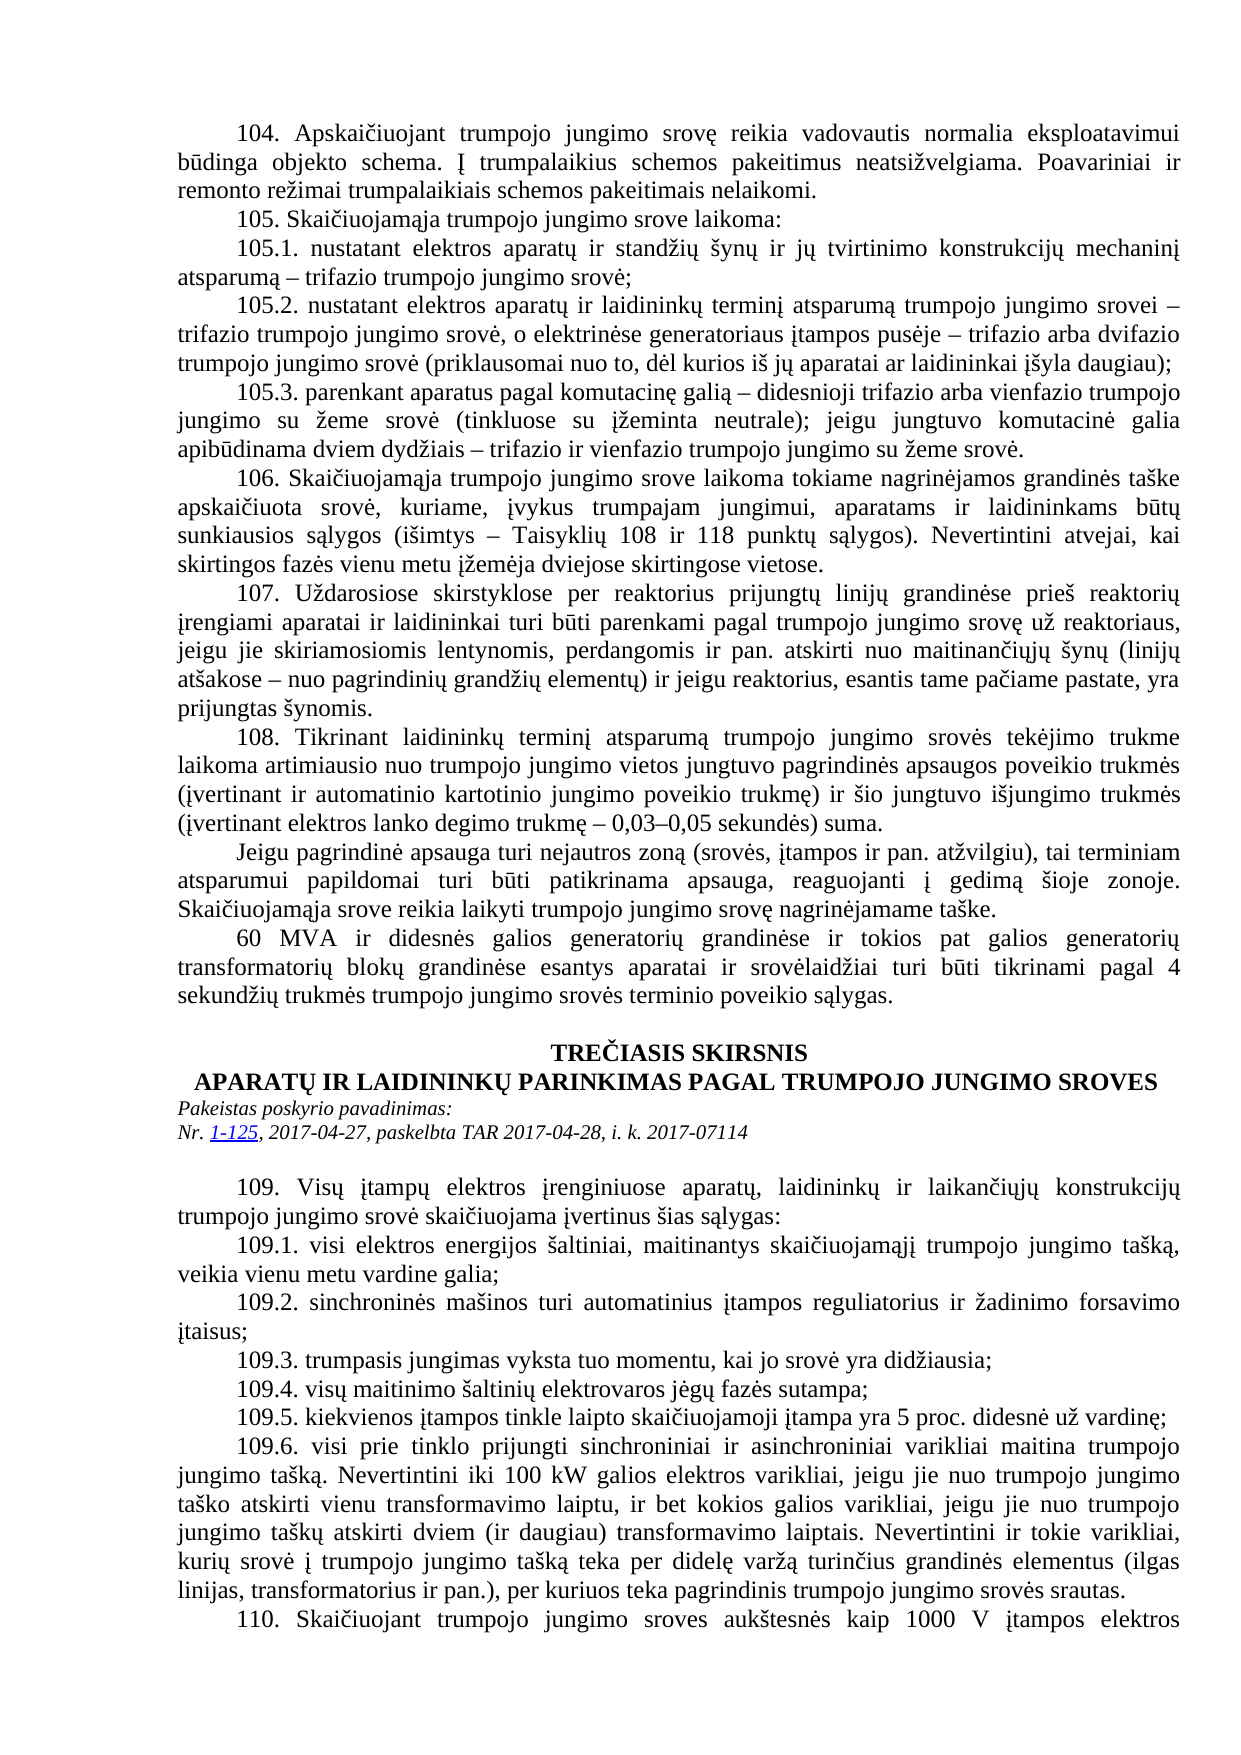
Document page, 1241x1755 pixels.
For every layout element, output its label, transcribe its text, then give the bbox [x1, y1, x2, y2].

text 105.3. parenkant aparatus pagal komutacinę galią – didesnioji trifazio arba vienfazio trumpojo jungimo su žeme srovė (tinkluose su įžeminta neutrale); jeigu jungtuvo komutacinė galia apibūdinama dviem dydžiais – trifazio ir vienfazio trumpojo jungimo su žeme srovė. [177, 377, 1181, 463]
text 110. Skaičiuojant trumpojo jungimo sroves aukštesnės kaip 1000 V įtampos elektros [177, 1604, 1181, 1632]
text 106. Skaičiuojamąja trumpojo jungimo srove laikoma tokiame nagrinėjamos grandinės taške apskaičiuota srovė, kuriame, įvykus trumpajam jungimui, aparatams ir laidininkams būtų sunkiausios sąlygos (išimtys – Taisyklių 108 ir 118 punktų sąlygos). Nevertintini atvejai, kai skirtingos fazės vienu metu įžemėja dviejose skirtingose vietose. [177, 463, 1181, 578]
text 104. Apskaičiuojant trumpojo jungimo srovę reikia vadovautis normalia eksploatavimui būdinga objekto schema. Į trumpalaikius schemos pakeitimus neatsižvelgiama. Poavariniai ir remonto režimai trumpalaikiais schemos pakeitimais nelaikomi. [177, 118, 1181, 204]
text 109.6. visi prie tinklo prijungti sinchroniniai ir asinchroniniai varikliai maitina trumpojo jungimo tašką. Nevertintini iki 100 kW galios elektros varikliai, jeigu jie nuo trumpojo jungimo taško atskirti vienu transformavimo laiptu, ir bet kokios galios varikliai, jeigu jie nuo trumpojo jungimo taškų atskirti dviem (ir daugiau) transformavimo laiptais. Nevertintini ir tokie varikliai, kurių srovė į trumpojo jungimo tašką teka per didelę varžą turinčius grandinės elementus (ilgas linijas, transformatorius ir pan.), per kuriuos teka pagrindinis trumpojo jungimo srovės srautas. [177, 1431, 1181, 1604]
text Nr. 1-125, 2017-04-27, paskelbta TAR 2017-04-28, i. k. 2017-07114 [177, 1120, 1181, 1144]
text 109.4. visų maitinimo šaltinių elektrovaros jėgų fazės sutampa; [177, 1374, 1181, 1402]
text 105.1. nustatant elektros aparatų ir standžių šynų ir jų tvirtinimo konstrukcijų mechaninį atsparumą – trifazio trumpojo jungimo srovė; [177, 233, 1181, 291]
text 109. Visų įtampų elektros įrenginiuose aparatų, laidininkų ir laikančiųjų konstrukcijų trumpojo jungimo srovė skaičiuojama įvertinus šias sąlygas: [177, 1172, 1181, 1230]
text 109.3. trumpasis jungimas vyksta tuo momentu, kai jo srovė yra didžiausia; [177, 1345, 1181, 1374]
text TREČIASIS SKIRSNIS [177, 1038, 1181, 1067]
text 107. Uždarosiose skirstyklose per reaktorius prijungtų linijų grandinėse prieš reaktorių įrengiami aparatai ir laidininkai turi būti parenkami pagal trumpojo jungimo srovę už reaktoriaus, jeigu jie skiriamosiomis lentynomis, perdangomis ir pan. atskirti nuo maitinančiųjų šynų (linijų atšakose – nuo pagrindinių grandžių elementų) ir jeigu reaktorius, esantis tame pačiame pastate, yra prijungtas šynomis. [177, 578, 1181, 722]
text APARATŲ IR LAIDININKŲ PARINKIMAS PAGAL TRUMPOJO JUNGIMO SROVES [177, 1067, 1181, 1096]
text 109.2. sinchroninės mašinos turi automatinius įtampos reguliatorius ir žadinimo forsavimo įtaisus; [177, 1287, 1181, 1345]
text 105. Skaičiuojamąja trumpojo jungimo srove laikoma: [177, 204, 1181, 233]
text Jeigu pagrindinė apsauga turi nejautros zoną (srovės, įtampos ir pan. atžvilgiu), tai terminiam atsparumui papildomai turi būti patikrinama apsauga, reaguojanti į gedimą šioje zonoje. Skaičiuojamąja srove reikia laikyti trumpojo jungimo srovę nagrinėjamame taške. [177, 837, 1181, 923]
text 109.5. kiekvienos įtampos tinkle laipto skaičiuojamoji įtampa yra 5 proc. didesnė už vardinę; [177, 1402, 1181, 1431]
text 108. Tikrinant laidininkų terminį atsparumą trumpojo jungimo srovės tekėjimo trukme laikoma artimiausio nuo trumpojo jungimo vietos jungtuvo pagrindinės apsaugos poveikio trukmės (įvertinant ir automatinio kartotinio jungimo poveikio trukmę) ir šio jungtuvo išjungimo trukmės (įvertinant elektros lanko degimo trukmę – 0,03–0,05 sekundės) suma. [177, 722, 1181, 837]
text Pakeistas poskyrio pavadinimas: [177, 1096, 1181, 1120]
text 109.1. visi elektros energijos šaltiniai, maitinantys skaičiuojamąjį trumpojo jungimo tašką, veikia vienu metu vardine galia; [177, 1230, 1181, 1287]
text 60 MVA ir didesnės galios generatorių grandinėse ir tokios pat galios generatorių transformatorių blokų grandinėse esantys aparatai ir srovėlaidžiai turi būti tikrinami pagal 4 sekundžių trukmės trumpojo jungimo srovės terminio poveikio sąlygas. [177, 923, 1181, 1009]
text 105.2. nustatant elektros aparatų ir laidininkų terminį atsparumą trumpojo jungimo srovei – trifazio trumpojo jungimo srovė, o elektrinėse generatoriaus įtampos pusėje – trifazio arba dvifazio trumpojo jungimo srovė (priklausomai nuo to, dėl kurios iš jų aparatai ar laidininkai įšyla daugiau); [177, 291, 1181, 377]
